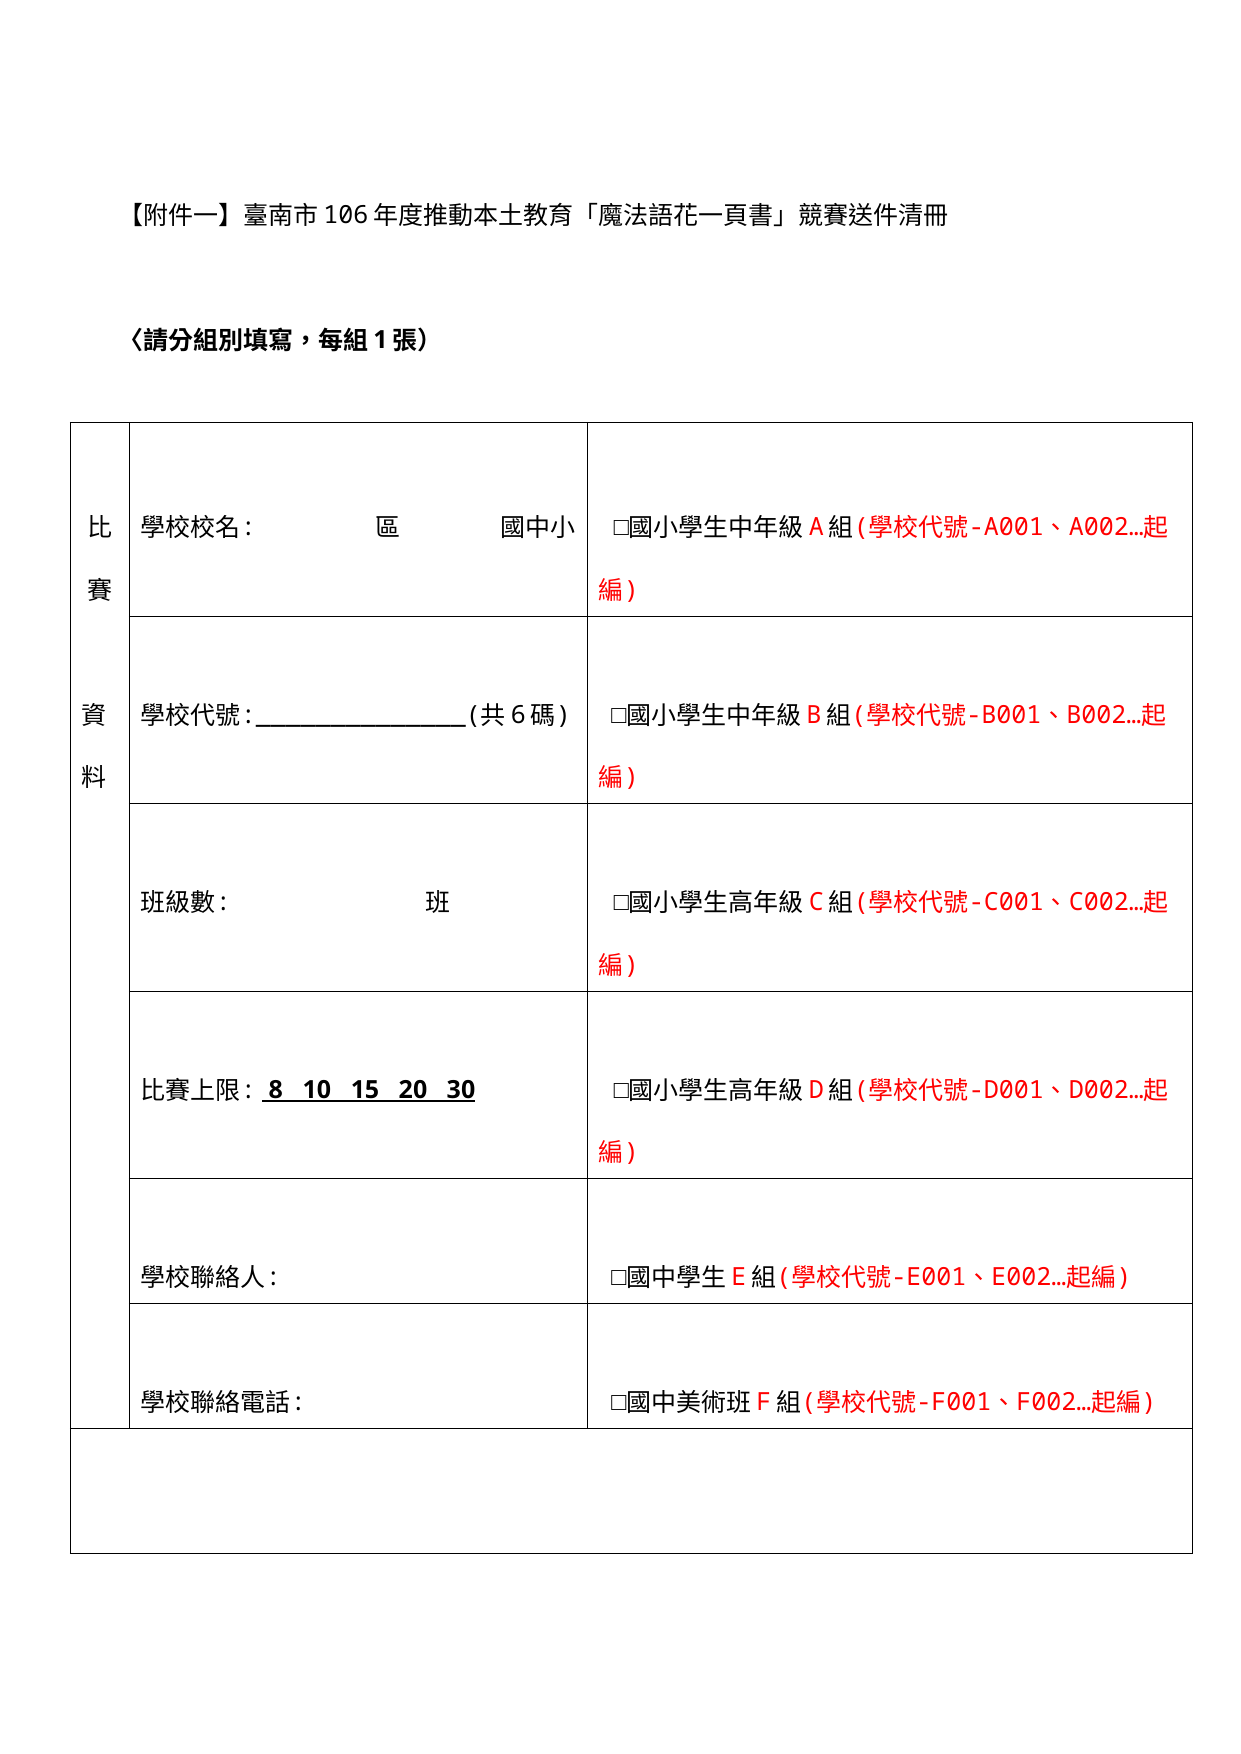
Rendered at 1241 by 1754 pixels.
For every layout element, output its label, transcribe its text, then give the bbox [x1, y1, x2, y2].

table_cell □國小學生中年級B組(學校代號-B001、B002…起編) [588, 617, 1192, 803]
table_cell 班級數: 班 [130, 804, 587, 991]
table_header 學校校名: 區 國中小 [130, 423, 587, 616]
table_cell □國小學生高年級D組(學校代號-D001、D002…起編) [588, 992, 1192, 1178]
table_cell 比賽上限: 8 10 15 20 30 [130, 992, 587, 1178]
table_cell □國中學生E組(學校代號-E001、E002…起編) [588, 1179, 1192, 1303]
table_header 比賽 資料 [71, 423, 129, 1428]
table_header □國小學生中年級A組(學校代號-A001、A002…起編) [588, 423, 1192, 616]
table_cell 學校聯絡電話: [130, 1304, 587, 1428]
table_cell □國中美術班F組(學校代號-F001、F002…起編) [588, 1304, 1192, 1428]
table_cell □國小學生高年級C組(學校代號-C001、C002…起編) [588, 804, 1192, 991]
table_cell [71, 1429, 1192, 1553]
text 【附件一】臺南市106年度推動本土教育「魔法語花一頁書」競賽送件清冊 [118, 172, 1122, 234]
table_cell 學校代號:______________(共6碼) [130, 617, 587, 803]
table_cell 學校聯絡人: [130, 1179, 587, 1303]
text 〈請分組別填寫，每組1張） [118, 297, 1122, 359]
